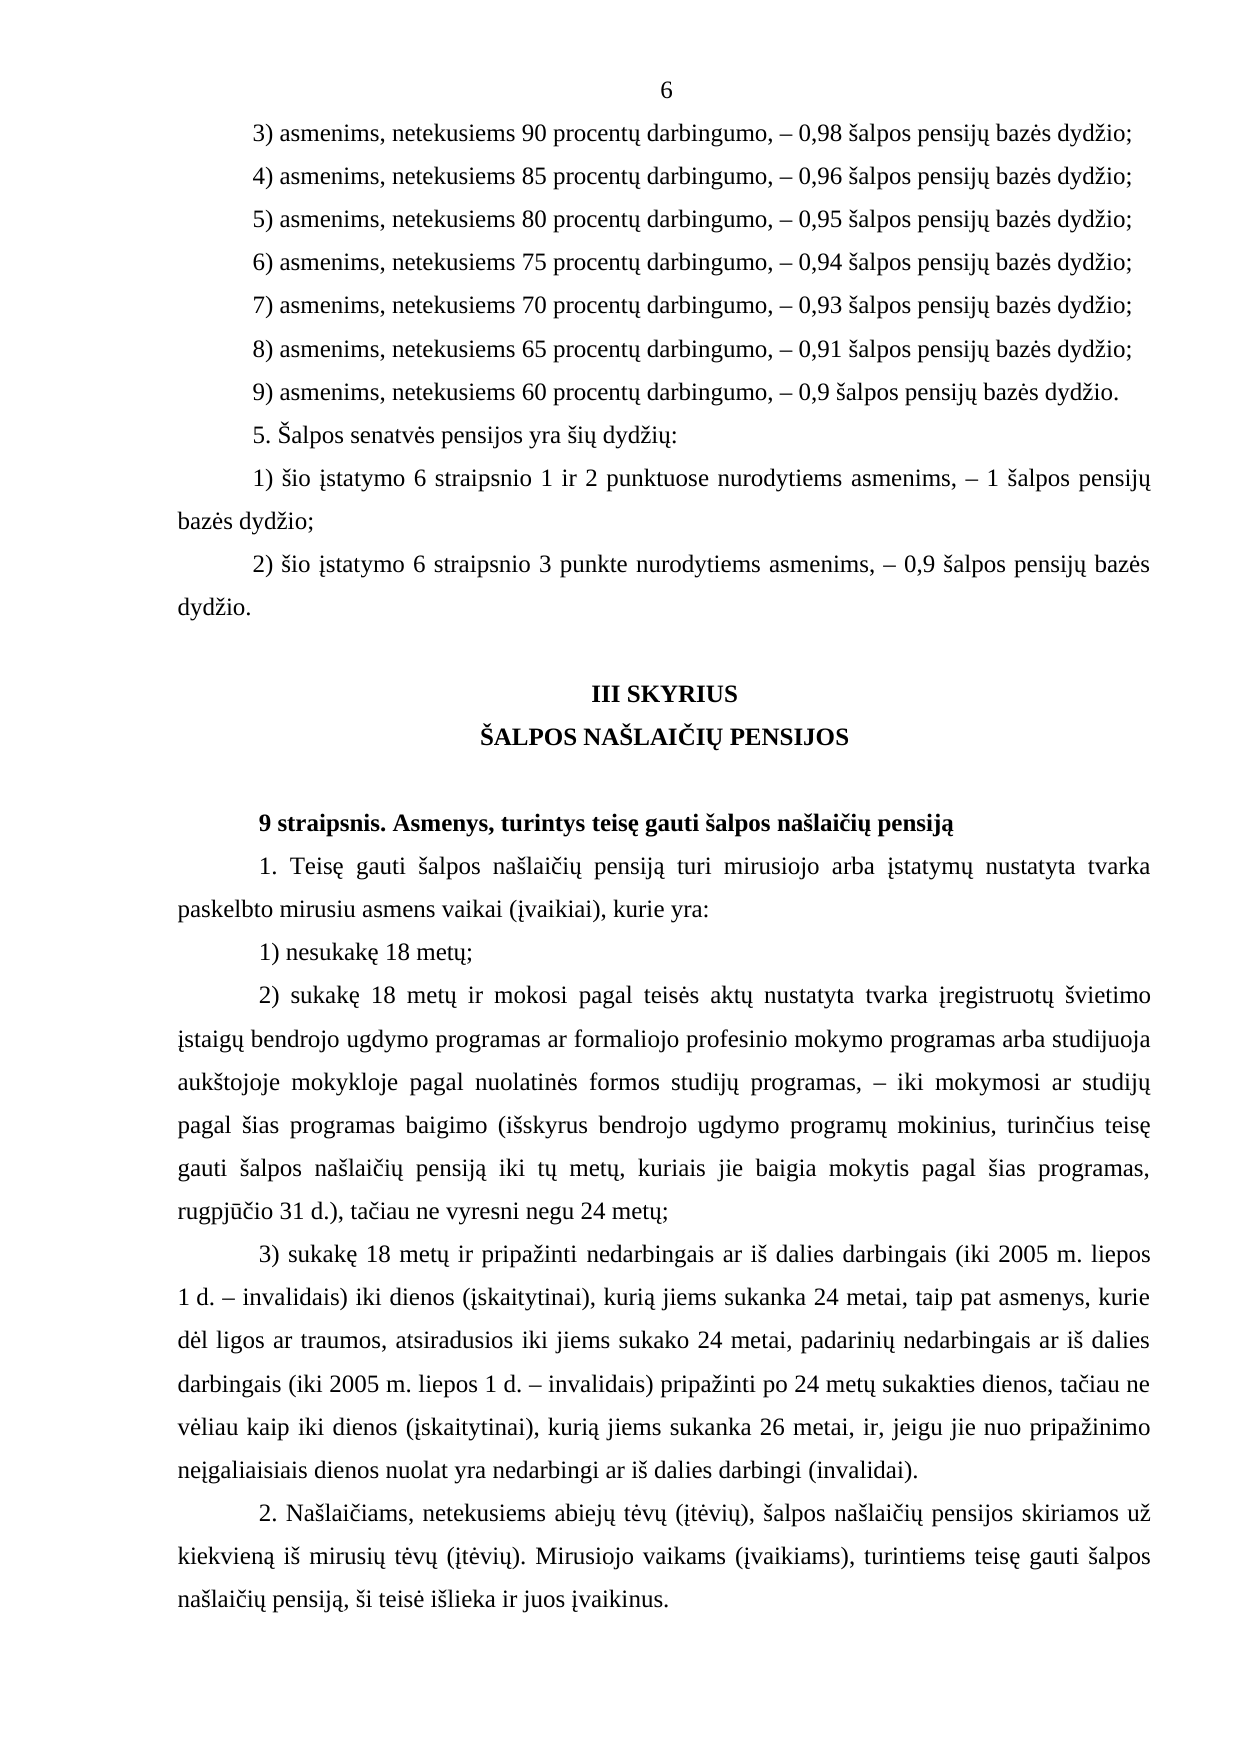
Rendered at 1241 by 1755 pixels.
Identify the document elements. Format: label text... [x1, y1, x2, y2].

text 2. Našlaičiams, netekusiems abiejų tėvų (įtėvių), šalpos našlaičių pensijos skiriamos už kiekvieną iš mirusių tėvų (įtėvių). Mirusiojo vaikams (įvaikiams), turintiems teisę gauti šalpos našlaičių pensiją, ši teisė išlieka ir juos įvaikinus. [177, 1498, 1152, 1613]
text 5) asmenims, netekusiems 80 procentų darbingumo, – 0,95 šalpos pensijų bazės dydžio; [177, 204, 1152, 233]
text 1) šio įstatymo 6 straipsnio 1 ir 2 punktuose nurodytiems asmenims, – 1 šalpos pensijų bazės dydžio; [177, 463, 1152, 535]
text 9 straipsnis. Asmenys, turintys teisę gauti šalpos našlaičių pensiją [177, 808, 1152, 837]
text III SKYRIUS [177, 679, 1152, 707]
text 8) asmenims, netekusiems 65 procentų darbingumo, – 0,91 šalpos pensijų bazės dydžio; [177, 334, 1152, 362]
text ŠALPOS NAŠLAIČIŲ PENSIJOS [177, 722, 1152, 751]
text 4) asmenims, netekusiems 85 procentų darbingumo, – 0,96 šalpos pensijų bazės dydžio; [177, 161, 1152, 190]
text 2) šio įstatymo 6 straipsnio 3 punkte nurodytiems asmenims, – 0,9 šalpos pensijų bazės dydžio. [177, 549, 1152, 621]
text 7) asmenims, netekusiems 70 procentų darbingumo, – 0,93 šalpos pensijų bazės dydžio; [177, 291, 1152, 319]
text 2) sukakę 18 metų ir mokosi pagal teisės aktų nustatyta tvarka įregistruotų švietimo įstaigų bendrojo ugdymo programas ar formaliojo profesinio mokymo programas arba studijuoja aukštojoje mokykloje pagal nuolatinės formos studijų programas, – iki mokymosi ar studijų pagal šias programas baigimo (išskyrus bendrojo ugdymo programų mokinius, turinčius teisę gauti šalpos našlaičių pensiją iki tų metų, kuriais jie baigia mokytis pagal šias programas, rugpjūčio 31 d.), tačiau ne vyresni negu 24 metų; [177, 981, 1152, 1225]
text 9) asmenims, netekusiems 60 procentų darbingumo, – 0,9 šalpos pensijų bazės dydžio. [177, 377, 1152, 406]
text 5. Šalpos senatvės pensijos yra šių dydžių: [177, 420, 1152, 449]
text 1) nesukakę 18 metų; [177, 937, 1152, 966]
text 3) asmenims, netekusiems 90 procentų darbingumo, – 0,98 šalpos pensijų bazės dydžio; [177, 118, 1152, 147]
text 6) asmenims, netekusiems 75 procentų darbingumo, – 0,94 šalpos pensijų bazės dydžio; [177, 247, 1152, 276]
text 1. Teisę gauti šalpos našlaičių pensiją turi mirusiojo arba įstatymų nustatyta tvarka paskelbto mirusiu asmens vaikai (įvaikiai), kurie yra: [177, 851, 1152, 923]
text 3) sukakę 18 metų ir pripažinti nedarbingais ar iš dalies darbingais (iki 2005 m. liepos 1 d. – invalidais) iki dienos (įskaitytinai), kurią jiems sukanka 24 metai, taip pat asmenys, kurie dėl ligos ar traumos, atsiradusios iki jiems sukako 24 metai, padarinių nedarbingais ar iš dalies darbingais (iki 2005 m. liepos 1 d. – invalidais) pripažinti po 24 metų sukakties dienos, tačiau ne vėliau kaip iki dienos (įskaitytinai), kurią jiems sukanka 26 metai, ir, jeigu jie nuo pripažinimo neįgaliaisiais dienos nuolat yra nedarbingi ar iš dalies darbingi (invalidai). [177, 1239, 1152, 1484]
